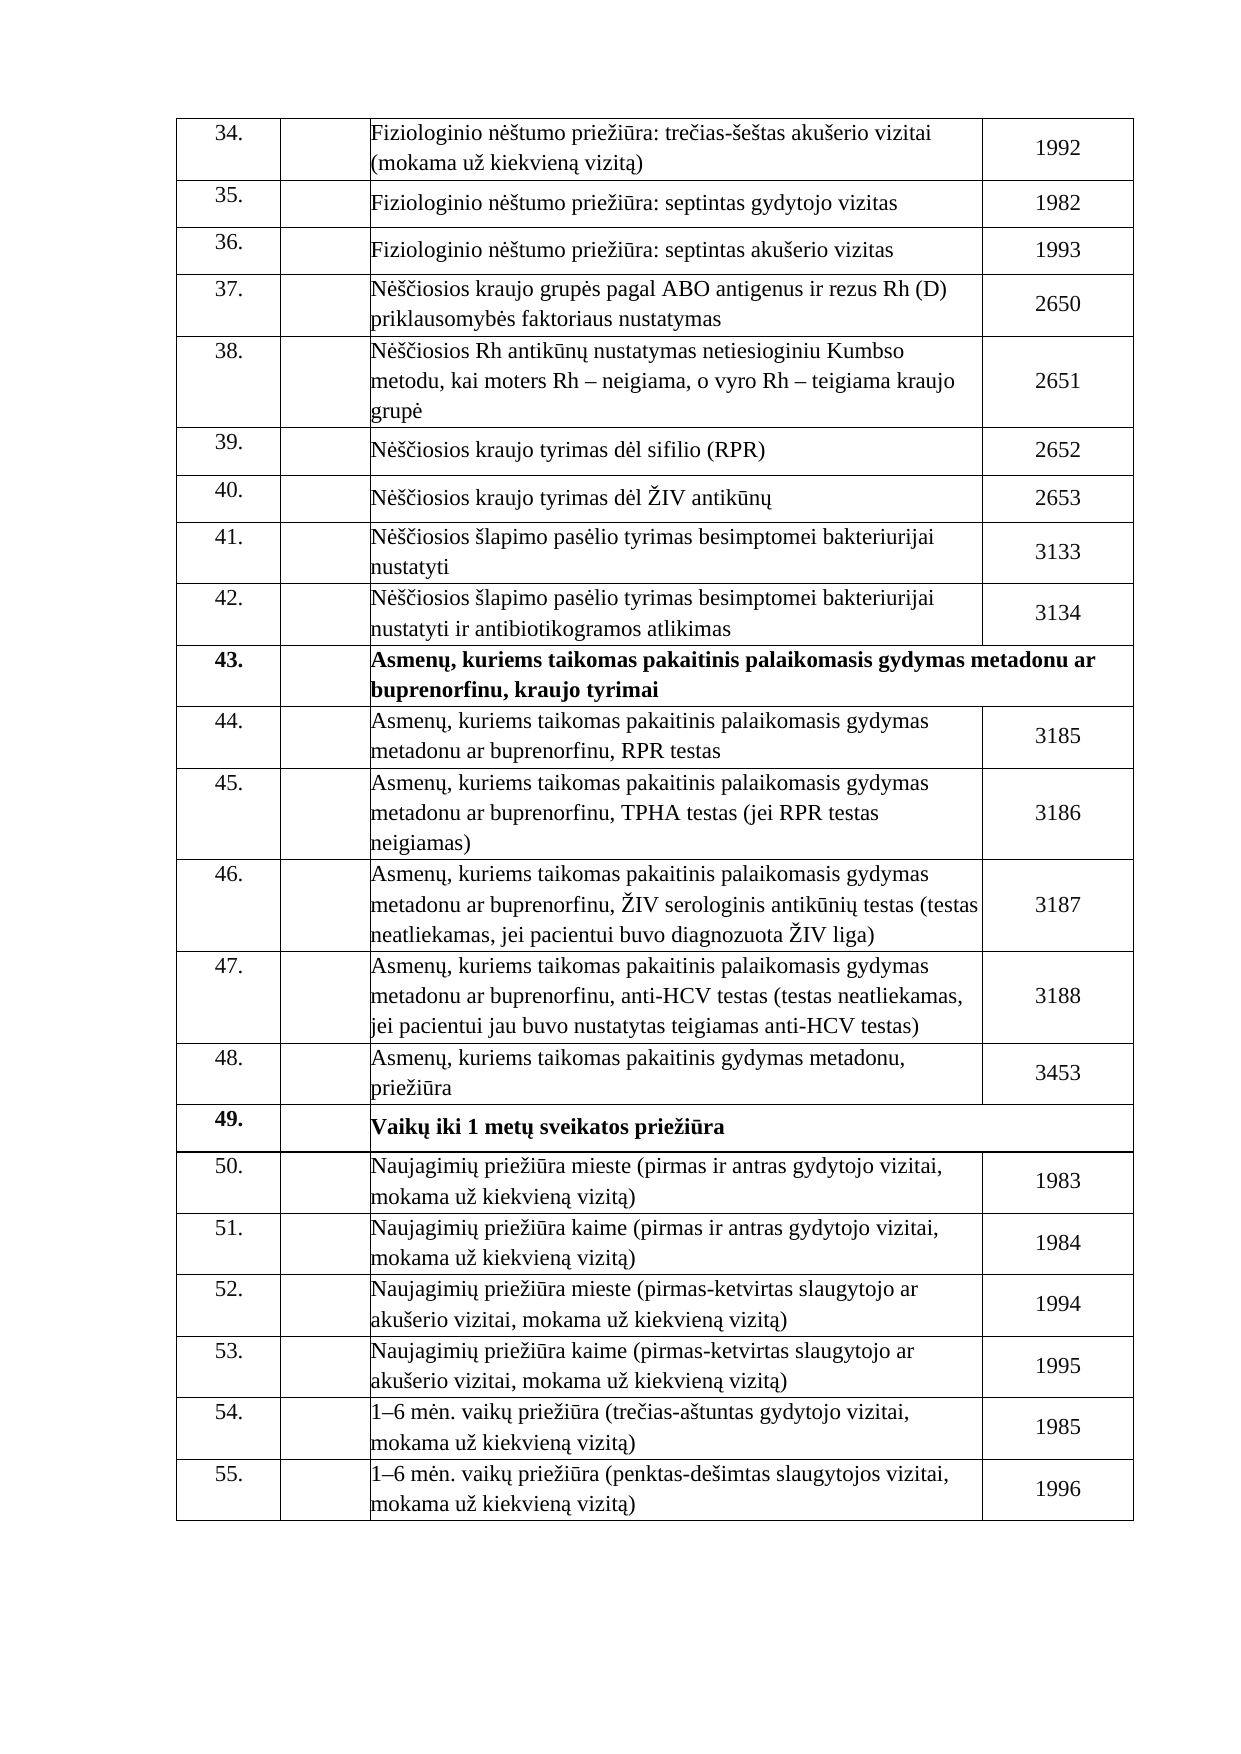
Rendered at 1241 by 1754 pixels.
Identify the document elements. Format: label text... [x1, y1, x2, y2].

table_cell [1134, 1213, 1152, 1274]
table_cell 2650 [983, 275, 1133, 336]
table_cell [1157, 583, 1161, 645]
table_cell [1134, 118, 1152, 179]
table_cell [1134, 475, 1152, 522]
table_cell [1157, 706, 1161, 768]
table_cell 3133 [983, 523, 1133, 583]
table_cell 47. [177, 952, 280, 1043]
table_cell 46. [177, 860, 280, 951]
table_cell [281, 1153, 370, 1213]
table_cell [1157, 118, 1161, 179]
table_cell [1152, 522, 1157, 583]
table_cell 1992 [983, 119, 1133, 179]
table_cell 41. [177, 523, 280, 583]
table_cell [1161, 522, 1178, 583]
table_cell [1179, 427, 1240, 474]
table_cell [1152, 427, 1157, 474]
table_cell [1134, 522, 1152, 583]
table_cell 1985 [983, 1398, 1133, 1459]
table_cell 1–6 mėn. vaikų priežiūra (trečias-aštuntas gydytojo vizitai, mokama už kiekvieną vizitą) [371, 1398, 982, 1459]
table_cell [1161, 1043, 1178, 1104]
table_cell 3134 [983, 584, 1133, 645]
table_cell [281, 952, 370, 1043]
table_cell Asmenų, kuriems taikomas pakaitinis palaikomasis gydymas metadonu ar buprenorfinu, TPHA testas (jei RPR testas neigiamas) [371, 769, 982, 859]
table_cell [1152, 1104, 1157, 1151]
table_cell [1157, 475, 1161, 522]
table_cell 40. [177, 476, 280, 522]
table_cell [281, 1105, 370, 1151]
table_cell [1157, 1043, 1161, 1104]
table_cell [1152, 118, 1157, 179]
table_cell Nėščiosios šlapimo pasėlio tyrimas besimptomei bakteriurijai nustatyti ir antibiotikogramos atlikimas [371, 584, 982, 645]
table_cell 51. [177, 1214, 280, 1274]
table_cell [1161, 227, 1178, 274]
table_cell 1982 [983, 181, 1133, 227]
table_cell Naujagimių priežiūra kaime (pirmas-ketvirtas slaugytojo ar akušerio vizitai, mokama už kiekvieną vizitą) [371, 1337, 982, 1397]
table_cell [1179, 1397, 1240, 1459]
table_cell 45. [177, 769, 280, 859]
table_cell [1152, 1274, 1157, 1336]
table_cell 1996 [983, 1460, 1133, 1520]
table_cell 1983 [983, 1153, 1133, 1213]
table_cell [1157, 859, 1161, 951]
table_cell 52. [177, 1275, 280, 1336]
table_cell Asmenų, kuriems taikomas pakaitinis gydymas metadonu, priežiūra [371, 1044, 982, 1104]
table_cell [1179, 1459, 1240, 1520]
table_cell [1134, 583, 1152, 645]
table_cell [1134, 227, 1152, 274]
table_cell [1157, 1397, 1161, 1459]
table_cell Nėščiosios kraujo tyrimas dėl sifilio (RPR) [371, 428, 982, 474]
table_cell 49. [177, 1105, 280, 1151]
table_cell [281, 1460, 370, 1520]
table_cell [281, 1275, 370, 1336]
table_cell [1134, 1043, 1152, 1104]
table_cell Asmenų, kuriems taikomas pakaitinis palaikomasis gydymas metadonu ar buprenorfinu, anti-HCV testas (testas neatliekamas, jei pacientui jau buvo nustatytas teigiamas anti-HCV testas) [371, 952, 982, 1043]
table_cell [1157, 1274, 1161, 1336]
table_cell 35. [177, 181, 280, 227]
table_cell [1179, 1274, 1240, 1336]
table_cell [1161, 1459, 1178, 1520]
table_cell [281, 523, 370, 583]
table_cell [1179, 1043, 1240, 1104]
table_cell [1179, 859, 1240, 951]
table_cell Naujagimių priežiūra mieste (pirmas ir antras gydytojo vizitai, mokama už kiekvieną vizitą) [371, 1153, 982, 1213]
table_cell [1152, 1336, 1157, 1397]
table_cell 50. [177, 1153, 280, 1213]
table_cell 48. [177, 1044, 280, 1104]
table_cell [1134, 274, 1152, 336]
table_cell [281, 584, 370, 645]
table_cell [1157, 1151, 1161, 1213]
table_cell [1179, 1151, 1240, 1213]
table_cell [1161, 1336, 1178, 1397]
table_cell [281, 707, 370, 768]
table_cell [281, 1214, 370, 1274]
table_cell 38. [177, 337, 280, 427]
table_cell [1152, 1459, 1157, 1520]
table_cell [1157, 427, 1161, 474]
table_cell 42. [177, 584, 280, 645]
table_cell 3453 [983, 1044, 1133, 1104]
table_cell [1152, 583, 1157, 645]
table_cell [1179, 1213, 1240, 1274]
table_cell [1161, 951, 1178, 1043]
table_cell [1179, 951, 1240, 1043]
table_cell 37. [177, 275, 280, 336]
table_cell [1161, 645, 1178, 706]
table_cell [281, 1337, 370, 1397]
table_cell Nėščiosios šlapimo pasėlio tyrimas besimptomei bakteriurijai nustatyti [371, 523, 982, 583]
table_cell [1157, 274, 1161, 336]
table_cell Vaikų iki 1 metų sveikatos priežiūra [371, 1105, 1133, 1151]
table_cell [1161, 1274, 1178, 1336]
table_cell [1134, 1459, 1152, 1520]
table_cell Nėščiosios kraujo tyrimas dėl ŽIV antikūnų [371, 476, 982, 522]
table_cell [1161, 859, 1178, 951]
table_cell Fiziologinio nėštumo priežiūra: trečias-šeštas akušerio vizitai (mokama už kiekvieną vizitą) [371, 119, 982, 179]
table_cell [1152, 951, 1157, 1043]
table_cell 2653 [983, 476, 1133, 522]
table_cell [1179, 1336, 1240, 1397]
table_cell [1179, 645, 1240, 706]
table_cell [1152, 1213, 1157, 1274]
table_cell 39. [177, 428, 280, 474]
table_cell [1134, 1397, 1152, 1459]
table_cell [1134, 1104, 1152, 1151]
table_cell [1134, 859, 1152, 951]
table_cell [1179, 227, 1240, 274]
table_cell [1152, 1397, 1157, 1459]
table_cell [1157, 522, 1161, 583]
table_cell [1157, 951, 1161, 1043]
table_cell [1152, 336, 1157, 427]
table_cell [1179, 522, 1240, 583]
table_cell [1179, 768, 1240, 859]
table_cell [1161, 118, 1178, 179]
table_cell [1161, 336, 1178, 427]
table_cell Asmenų, kuriems taikomas pakaitinis palaikomasis gydymas metadonu ar buprenorfinu, RPR testas [371, 707, 982, 768]
table_cell Fiziologinio nėštumo priežiūra: septintas akušerio vizitas [371, 228, 982, 274]
table_cell Nėščiosios Rh antikūnų nustatymas netiesioginiu Kumbso metodu, kai moters Rh – neigiama, o vyro Rh – teigiama kraujo grupė [371, 337, 982, 427]
table_cell [1161, 274, 1178, 336]
table_cell [1157, 1336, 1161, 1397]
table_cell Asmenų, kuriems taikomas pakaitinis palaikomasis gydymas metadonu ar buprenorfinu, kraujo tyrimai [371, 646, 1133, 706]
table_cell [1161, 706, 1178, 768]
table_cell [1161, 1151, 1178, 1213]
table_cell [1179, 118, 1240, 179]
table_cell 44. [177, 707, 280, 768]
table_cell [1152, 768, 1157, 859]
table_cell [281, 119, 370, 179]
table_cell [1157, 645, 1161, 706]
table_cell 36. [177, 228, 280, 274]
table_cell 1–6 mėn. vaikų priežiūra (penktas-dešimtas slaugytojos vizitai, mokama už kiekvieną vizitą) [371, 1460, 982, 1520]
table_cell [1161, 1213, 1178, 1274]
table_cell 1993 [983, 228, 1133, 274]
table_cell [1157, 227, 1161, 274]
table_cell [1179, 336, 1240, 427]
table_cell [1152, 274, 1157, 336]
table_cell [1152, 1151, 1157, 1213]
table_cell [1179, 583, 1240, 645]
table_cell [1152, 706, 1157, 768]
table_cell [281, 1398, 370, 1459]
table_cell [1134, 1151, 1152, 1213]
table_cell 2652 [983, 428, 1133, 474]
table_cell [1157, 768, 1161, 859]
table_cell [1134, 427, 1152, 474]
table_cell [1161, 180, 1178, 227]
table_cell 34. [177, 119, 280, 179]
table_cell [1161, 1104, 1178, 1151]
table_cell [1152, 227, 1157, 274]
table_cell [1179, 706, 1240, 768]
table_cell 2651 [983, 337, 1133, 427]
table_cell [1134, 706, 1152, 768]
table_cell 53. [177, 1337, 280, 1397]
table_cell [281, 860, 370, 951]
table_cell Fiziologinio nėštumo priežiūra: septintas gydytojo vizitas [371, 181, 982, 227]
table_cell [1152, 645, 1157, 706]
table_cell [1179, 475, 1240, 522]
table_cell [1134, 645, 1152, 706]
table_cell [1179, 180, 1240, 227]
table_cell 3186 [983, 769, 1133, 859]
table_cell [1161, 427, 1178, 474]
table_cell [1157, 1459, 1161, 1520]
table_cell [1134, 951, 1152, 1043]
table_cell 3187 [983, 860, 1133, 951]
table_cell Nėščiosios kraujo grupės pagal ABO antigenus ir rezus Rh (D) priklausomybės faktoriaus nustatymas [371, 275, 982, 336]
table_cell [1161, 768, 1178, 859]
table_cell [1134, 768, 1152, 859]
table_cell 3188 [983, 952, 1133, 1043]
table_cell [281, 181, 370, 227]
table_cell [281, 769, 370, 859]
table_cell [281, 337, 370, 427]
table_cell [1134, 1274, 1152, 1336]
table_cell [281, 476, 370, 522]
table_cell [1152, 859, 1157, 951]
table_cell [1157, 180, 1161, 227]
table_cell [1152, 475, 1157, 522]
table_cell Asmenų, kuriems taikomas pakaitinis palaikomasis gydymas metadonu ar buprenorfinu, ŽIV serologinis antikūnių testas (testas neatliekamas, jei pacientui buvo diagnozuota ŽIV liga) [371, 860, 982, 951]
table_cell [281, 275, 370, 336]
table_cell [1179, 1104, 1240, 1151]
table_cell [1179, 274, 1240, 336]
table_cell [1161, 1397, 1178, 1459]
table_cell [1134, 336, 1152, 427]
table_cell 1994 [983, 1275, 1133, 1336]
table_cell [281, 228, 370, 274]
table_cell [1157, 336, 1161, 427]
table_cell Naujagimių priežiūra kaime (pirmas ir antras gydytojo vizitai, mokama už kiekvieną vizitą) [371, 1214, 982, 1274]
table_cell 55. [177, 1460, 280, 1520]
table_cell 3185 [983, 707, 1133, 768]
table_cell [1157, 1104, 1161, 1151]
table_cell 1984 [983, 1214, 1133, 1274]
table_cell [1152, 180, 1157, 227]
table_cell [1161, 583, 1178, 645]
table_cell [281, 1044, 370, 1104]
table_cell [1157, 1213, 1161, 1274]
table_cell [1134, 180, 1152, 227]
table_cell 1995 [983, 1337, 1133, 1397]
table_cell 43. [177, 646, 280, 706]
table_cell [1134, 1336, 1152, 1397]
table_cell Naujagimių priežiūra mieste (pirmas-ketvirtas slaugytojo ar akušerio vizitai, mokama už kiekvieną vizitą) [371, 1275, 982, 1336]
table_cell [281, 646, 370, 706]
table_cell [281, 428, 370, 474]
table_cell 54. [177, 1398, 280, 1459]
table_cell [1152, 1043, 1157, 1104]
table_cell [1161, 475, 1178, 522]
